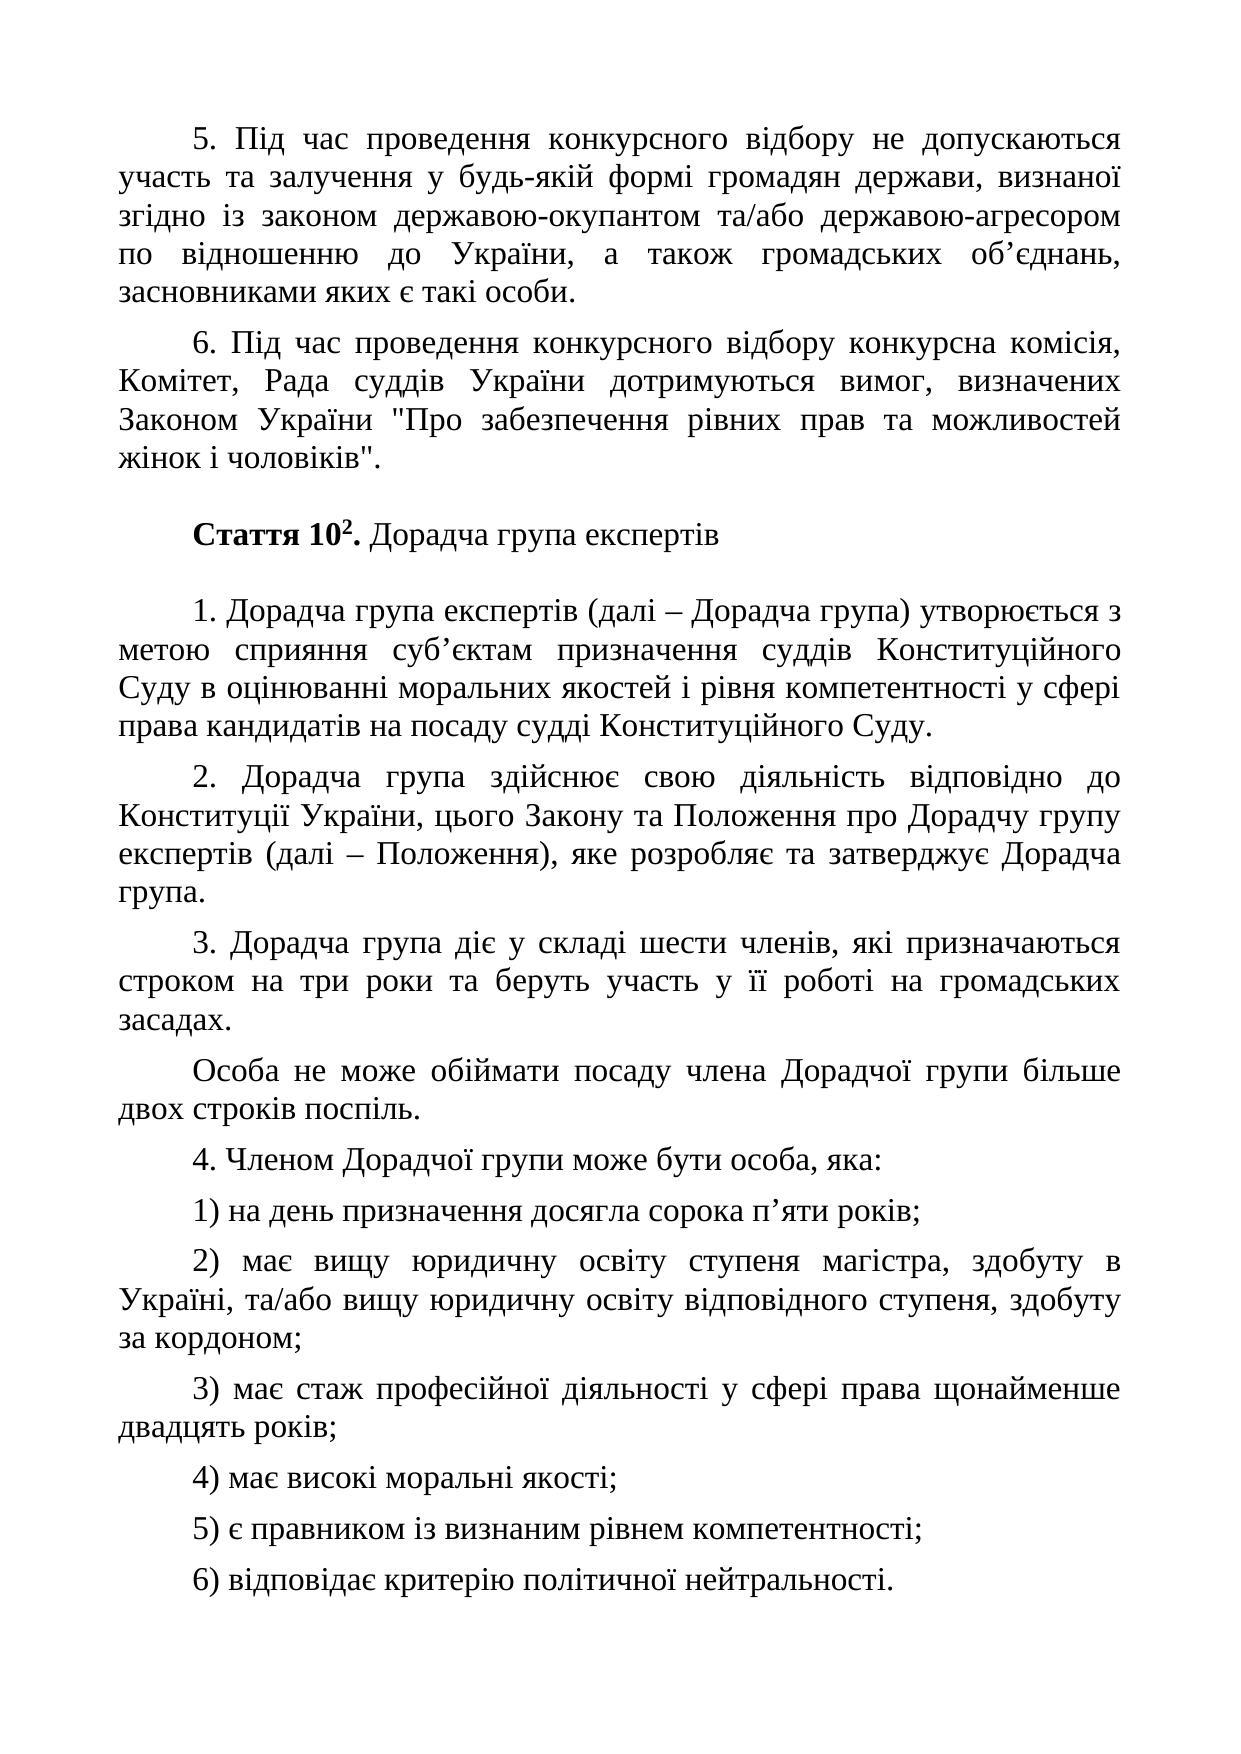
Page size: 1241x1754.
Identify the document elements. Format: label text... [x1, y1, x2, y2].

text 2. Дорадча група здійснює свою діяльність відповідно до Конституції України, цього Закону та Положення про Дорадчу групу експертів (далі – Положення), яке розробляє та затверджує Дорадча група. [118, 756, 1122, 910]
text 3) має стаж професійної діяльності у сфері права щонайменше двадцять років; [118, 1368, 1122, 1445]
text 3. Дорадча група діє у складі шести членів, які призначаються строком на три роки та беруть участь у її роботі на громадських засадах. [118, 922, 1122, 1037]
text 6) відповідає критерію політичної нейтральності. [118, 1559, 1122, 1597]
text 5) є правником із визнаним рівнем компетентності; [118, 1508, 1122, 1546]
text Стаття 102. Дорадча група експертів [118, 514, 1122, 552]
text 5. Під час проведення конкурсного відбору не допускаються участь та залучення у будь-якій формі громадян держави, визнаної згідно із законом державою-окупантом та/або державою-агресором по відношенню до України, а також громадських об’єднань, засновниками яких є такі особи. [118, 118, 1122, 310]
text 1) на день призначення досягла сорока п’яти років; [118, 1190, 1122, 1228]
text 2) має вищу юридичну освіту ступеня магістра, здобуту в Україні, та/або вищу юридичну освіту відповідного ступеня, здобуту за кордоном; [118, 1241, 1122, 1356]
text 4) має високі моральні якості; [118, 1457, 1122, 1496]
text Особа не може обіймати посаду члена Дорадчої групи більше двох строків поспіль. [118, 1050, 1122, 1126]
text 1. Дорадча група експертів (далі – Дорадча група) утворюється з метою сприяння суб’єктам призначення суддів Конституційного Суду в оцінюванні моральних якостей і рівня компетентності у сфері права кандидатів на посаду судді Конституційного Суду. [118, 591, 1122, 744]
text 6. Під час проведення конкурсного відбору конкурсна комісія, Комітет, Рада суддів України дотримуються вимог, визначених Законом України "Про забезпечення рівних прав та можливостей жінок і чоловіків". [118, 322, 1122, 476]
text 4. Членом Дорадчої групи може бути особа, яка: [118, 1139, 1122, 1177]
